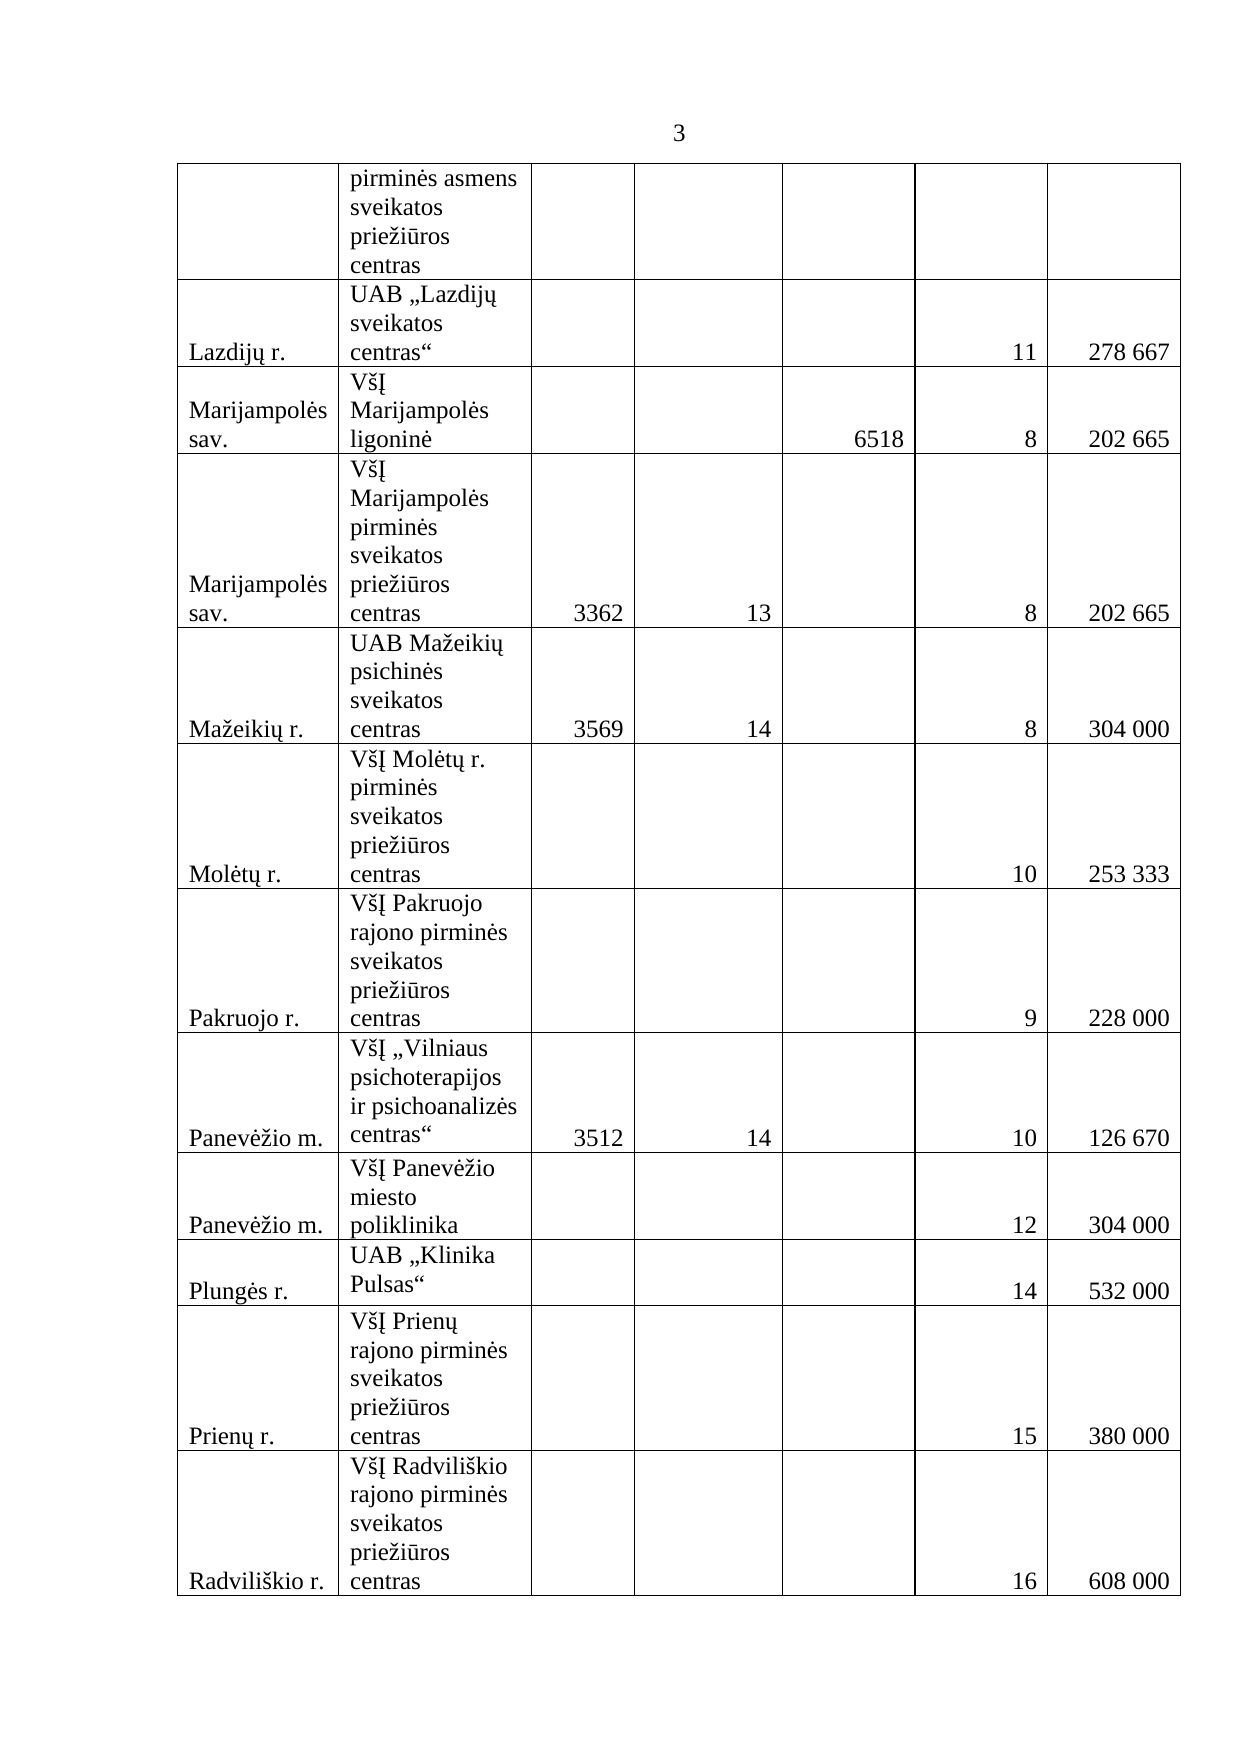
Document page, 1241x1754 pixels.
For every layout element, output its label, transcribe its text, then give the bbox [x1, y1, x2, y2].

table_cell Prienų r. [178, 1306, 338, 1450]
table_cell [532, 164, 634, 278]
table_cell 3569 [532, 628, 634, 743]
table_cell Panevėžio m. [178, 1033, 338, 1152]
table_cell pirminės asmens sveikatos priežiūros centras [339, 164, 531, 278]
table_cell [532, 280, 634, 366]
table_cell [783, 744, 914, 887]
table_cell VšĮ Marijampolės ligoninė [339, 367, 531, 453]
table_cell [532, 1153, 634, 1239]
table_cell 14 [635, 628, 782, 743]
table_cell 15 [916, 1306, 1047, 1450]
table_cell Plungės r. [178, 1240, 338, 1305]
table_cell 202 665 [1048, 367, 1180, 453]
table_cell [783, 1033, 914, 1152]
table_cell 202 665 [1048, 454, 1180, 627]
table_cell VšĮ Radviliškio rajono pirminės sveikatos priežiūros centras [339, 1451, 531, 1594]
table_cell 8 [916, 454, 1047, 627]
table_cell [532, 889, 634, 1032]
table_cell [532, 1240, 634, 1305]
table_cell [635, 1451, 782, 1594]
table_cell UAB Mažeikių psichinės sveikatos centras [339, 628, 531, 743]
table_cell 16 [916, 1451, 1047, 1594]
table_cell 6518 [783, 367, 914, 453]
table_cell 253 333 [1048, 744, 1180, 887]
table_cell [783, 628, 914, 743]
table_cell [783, 454, 914, 627]
table_cell 3362 [532, 454, 634, 627]
table_cell 228 000 [1048, 889, 1180, 1032]
table_cell 8 [916, 628, 1047, 743]
table_cell [783, 1451, 914, 1594]
table_cell UAB „Klinika Pulsas“ [339, 1240, 531, 1305]
table_cell 126 670 [1048, 1033, 1180, 1152]
table_cell 3512 [532, 1033, 634, 1152]
table_cell 14 [916, 1240, 1047, 1305]
table_cell Mažeikių r. [178, 628, 338, 743]
table_cell [783, 1153, 914, 1239]
table_cell [916, 164, 1047, 278]
table_cell 8 [916, 367, 1047, 453]
table_cell 9 [916, 889, 1047, 1032]
table_cell 380 000 [1048, 1306, 1180, 1450]
table_cell 10 [916, 744, 1047, 887]
table_cell Panevėžio m. [178, 1153, 338, 1239]
table_cell [783, 280, 914, 366]
table_cell VšĮ Molėtų r. pirminės sveikatos priežiūros centras [339, 744, 531, 887]
table_cell 278 667 [1048, 280, 1180, 366]
table_cell [635, 889, 782, 1032]
table_cell [783, 1306, 914, 1450]
table_cell [635, 1240, 782, 1305]
table_cell [635, 367, 782, 453]
table_cell 532 000 [1048, 1240, 1180, 1305]
table_cell 13 [635, 454, 782, 627]
table_cell [1048, 164, 1180, 278]
table_cell VšĮ Prienų rajono pirminės sveikatos priežiūros centras [339, 1306, 531, 1450]
table_cell VšĮ Marijampolės pirminės sveikatos priežiūros centras [339, 454, 531, 627]
table_cell Marijampolės sav. [178, 454, 338, 627]
table_cell [532, 744, 634, 887]
table_cell [532, 1451, 634, 1594]
table_cell 304 000 [1048, 1153, 1180, 1239]
table_cell 11 [916, 280, 1047, 366]
table_cell 304 000 [1048, 628, 1180, 743]
table_cell VšĮ Pakruojo rajono pirminės sveikatos priežiūros centras [339, 889, 531, 1032]
table_cell [783, 164, 914, 278]
table_cell [783, 889, 914, 1032]
table_cell VšĮ „Vilniaus psichoterapijos ir psichoanalizės centras“ [339, 1033, 531, 1152]
table_cell 12 [916, 1153, 1047, 1239]
table_cell [635, 280, 782, 366]
table_cell [635, 164, 782, 278]
table_cell [532, 1306, 634, 1450]
table_cell [635, 1306, 782, 1450]
table_cell [178, 164, 338, 278]
table_cell [635, 744, 782, 887]
table_cell [783, 1240, 914, 1305]
table_cell VšĮ Panevėžio miesto poliklinika [339, 1153, 531, 1239]
table_cell Pakruojo r. [178, 889, 338, 1032]
table_cell 10 [916, 1033, 1047, 1152]
table_cell Molėtų r. [178, 744, 338, 887]
table_cell Lazdijų r. [178, 280, 338, 366]
table_cell [635, 1153, 782, 1239]
table_cell Radviliškio r. [178, 1451, 338, 1594]
table_cell 608 000 [1048, 1451, 1180, 1594]
table_cell [532, 367, 634, 453]
table_cell Marijampolės sav. [178, 367, 338, 453]
table_cell UAB „Lazdijų sveikatos centras“ [339, 280, 531, 366]
table_cell 14 [635, 1033, 782, 1152]
